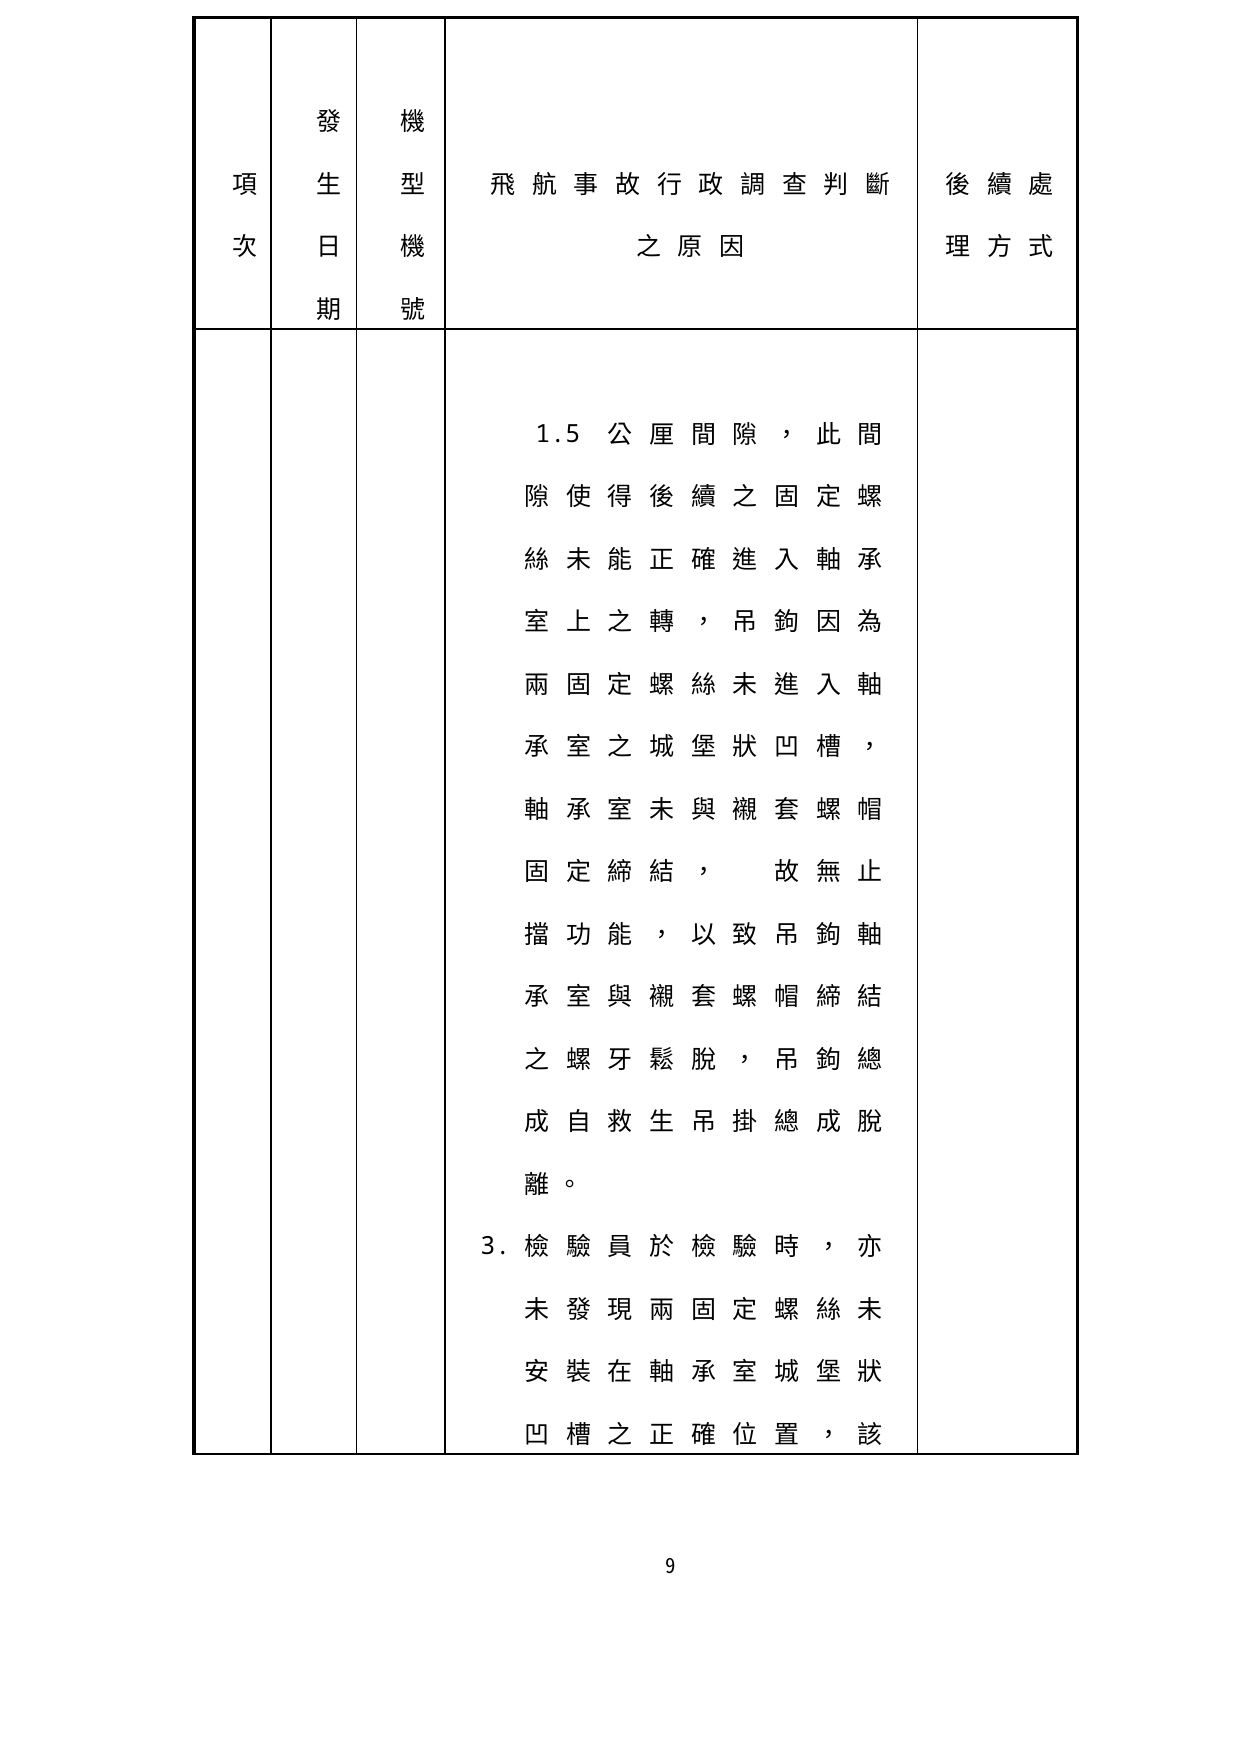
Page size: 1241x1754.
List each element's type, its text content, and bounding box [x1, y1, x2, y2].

table_header 項次 [196, 19, 270, 328]
table_cell [357, 330, 444, 1453]
table_header 後續處理方式 [918, 19, 1076, 328]
table_header 機型機號 [357, 19, 444, 328]
table_cell [918, 330, 1076, 1453]
table_cell 1.5公厘間隙，此間隙使得後續之固定螺絲未能正確進入軸承室上之轉，吊鉤因為兩固定螺絲未進入軸承室之城堡狀凹槽，軸承室未與襯套螺帽固定締結， 故無止擋功能，以致吊鉤軸承室與襯套螺帽締結之螺牙鬆脫，吊鉤總成自救生吊掛總成脫離。 3.檢驗員於檢驗時，亦未發現兩固定螺絲未安裝在軸承室城堡狀凹槽之正確位置，該 [446, 330, 917, 1453]
table_header 發生日期 [272, 19, 356, 328]
table_header 飛航事故行政調查判斷之原因 [446, 19, 917, 328]
table_cell [272, 330, 356, 1453]
table_cell [196, 330, 270, 1453]
